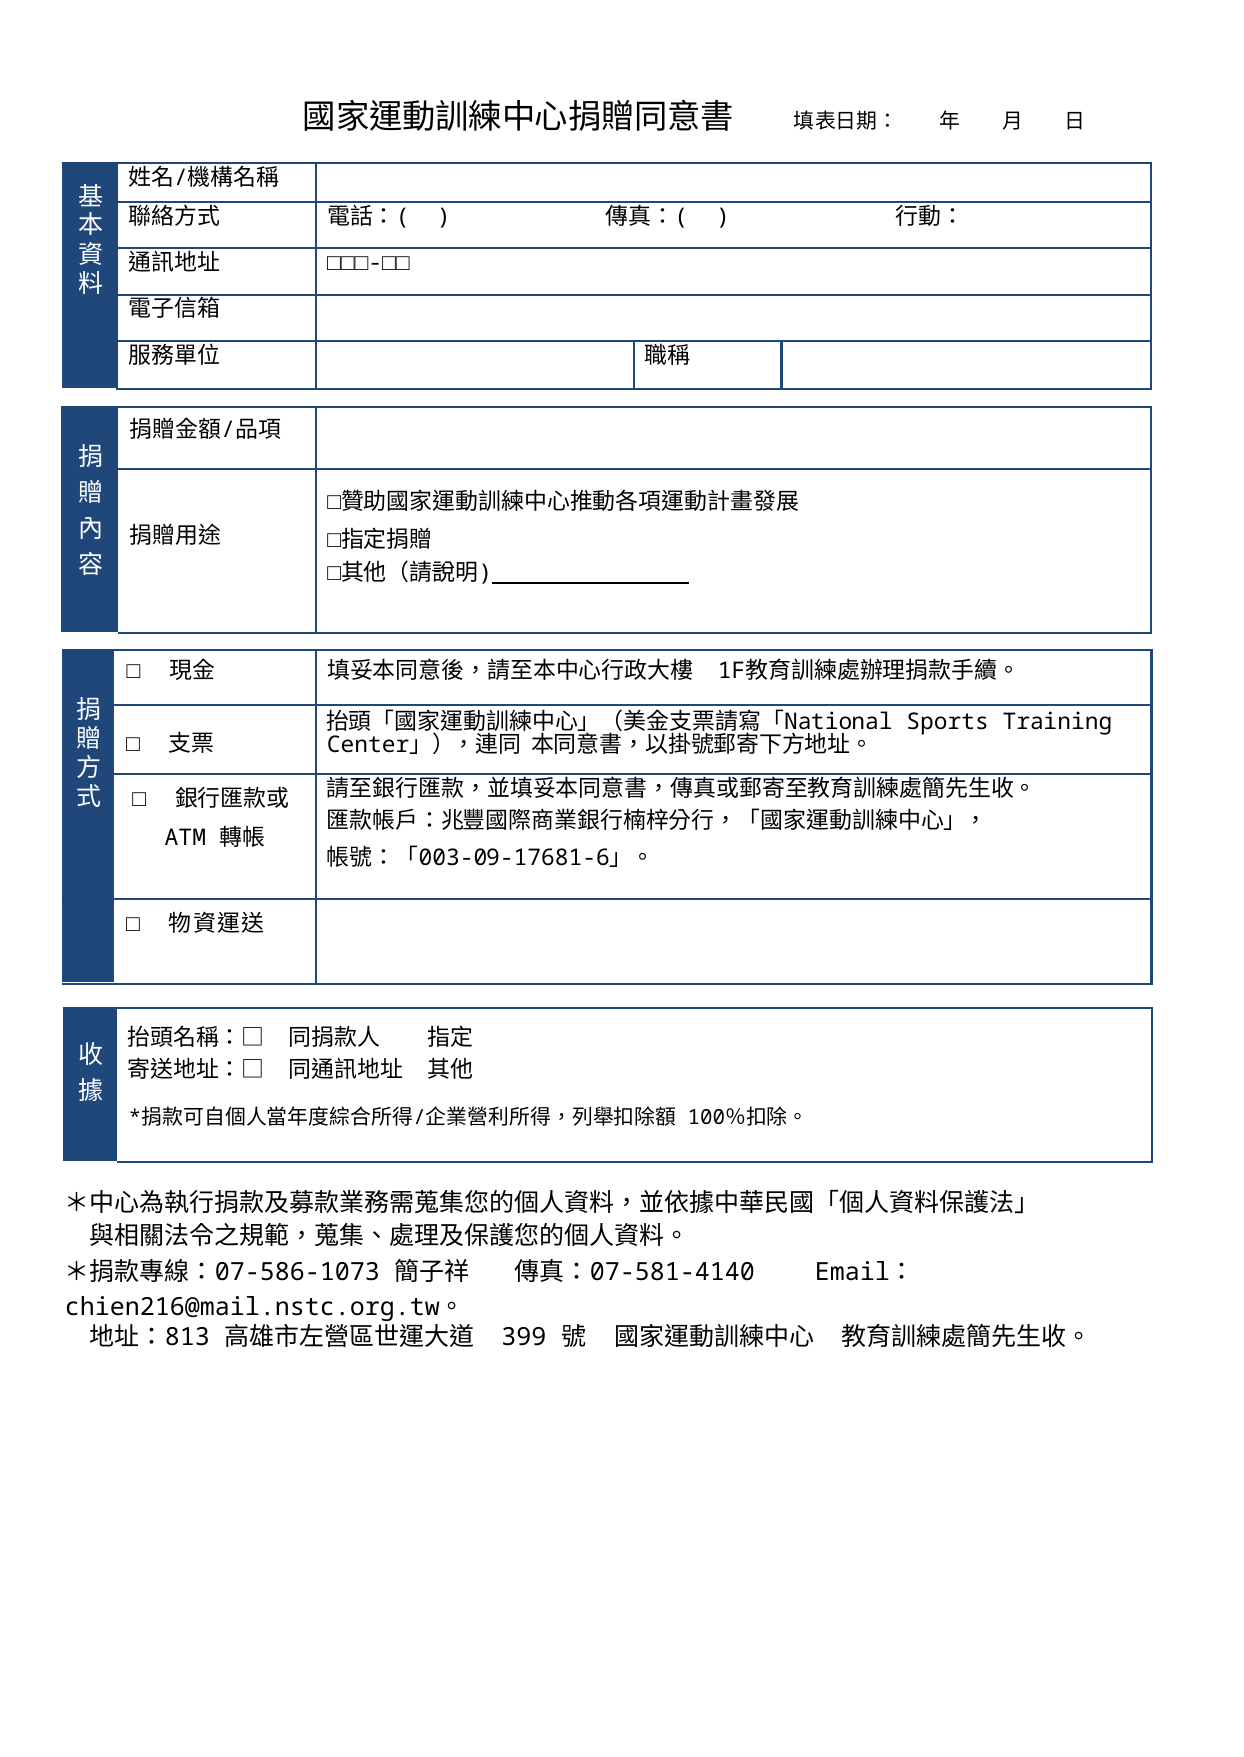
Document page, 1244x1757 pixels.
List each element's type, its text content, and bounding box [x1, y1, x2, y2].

table_cell [783, 342, 1150, 388]
table_cell [317, 900, 1150, 982]
table_header 捐贈金額/品項 [118, 408, 315, 468]
table_cell 捐贈用途 [118, 470, 315, 632]
table_header □ 現金 [114, 651, 315, 704]
table_cell 聯絡方式 [118, 203, 315, 247]
table_cell 職稱 [635, 342, 780, 388]
table_cell [62, 900, 114, 982]
table_header 基 本 資 料 [62, 164, 116, 388]
table_cell 通訊地址 [118, 249, 315, 293]
table_cell □□□-□□ [317, 249, 1150, 293]
table_header 捐 贈 內 容 [61, 408, 118, 632]
table_cell [317, 342, 633, 388]
table_header [317, 408, 1150, 468]
text 與相關法令之規範，蒐集、處理及保護您的個人資料。 [89, 1220, 1167, 1252]
table_header [317, 164, 1150, 201]
text 收 抬頭名稱：□ 同捐款人 指定 [1153, 1026, 1167, 1068]
table_header 姓名/機構名稱 [118, 164, 315, 201]
table_header 填妥本同意後，請至本中心行政大樓 1F教育訓練處辦理捐款手續。 [317, 651, 1150, 704]
text 據 寄送地址：□ 同通訊地址 其他 [1153, 1068, 1167, 1106]
text *捐款可自個人當年度綜合所得/企業營利所得，列舉扣除額 100％扣除。 [128, 1106, 1151, 1129]
table_cell 服務單位 [118, 342, 315, 388]
table_cell □ 銀行匯款或 ATM 轉帳 [114, 775, 315, 898]
table_cell 請至銀行匯款，並填妥本同意書，傳真或郵寄至教育訓練處簡先生收。 匯款帳戶：兆豐國際商業銀行楠梓分行，「國家運動訓練中心」， 帳號：「003-09-17681-6」。 [317, 775, 1150, 898]
text 地址：813 高雄市左營區世運大道 399 號 國家運動訓練中心 教育訓練處簡先生收。 [89, 1322, 1167, 1353]
table_header 捐 贈 方 式 [62, 651, 114, 898]
text 國家運動訓練中心捐贈同意書 填表日期： 年 月 日 [303, 92, 1167, 134]
text 據 寄送地址：□ 同通訊地址 其他 [117, 1068, 1151, 1106]
table_cell [317, 296, 1150, 340]
table_cell 抬頭「國家運動訓練中心」（美金支票請寫「National Sports Training Center」），連同 本同意書，以掛號郵寄下方地址。 [317, 706, 1150, 773]
table_cell 電話：( ) 傳真：( ) 行動： [317, 203, 1150, 247]
text ＊中心為執行捐款及募款業務需蒐集您的個人資料，並依據中華民國「個人資料保護法」 [64, 1186, 1167, 1220]
table_cell 電子信箱 [118, 296, 315, 340]
table_cell □ 物資運送 [114, 900, 315, 982]
table_cell □ 支票 [114, 706, 315, 773]
text 收 抬頭名稱：□ 同捐款人 指定 [117, 1026, 1151, 1068]
table_cell □贊助國家運動訓練中心推動各項運動計畫發展 □指定捐贈 □其他（請說明) [317, 470, 1150, 632]
text ＊捐款專線：07-586-1073 簡子祥 傳真：07-581-4140 Email：chien216@mail.nstc.org.tw。 [64, 1252, 1167, 1322]
